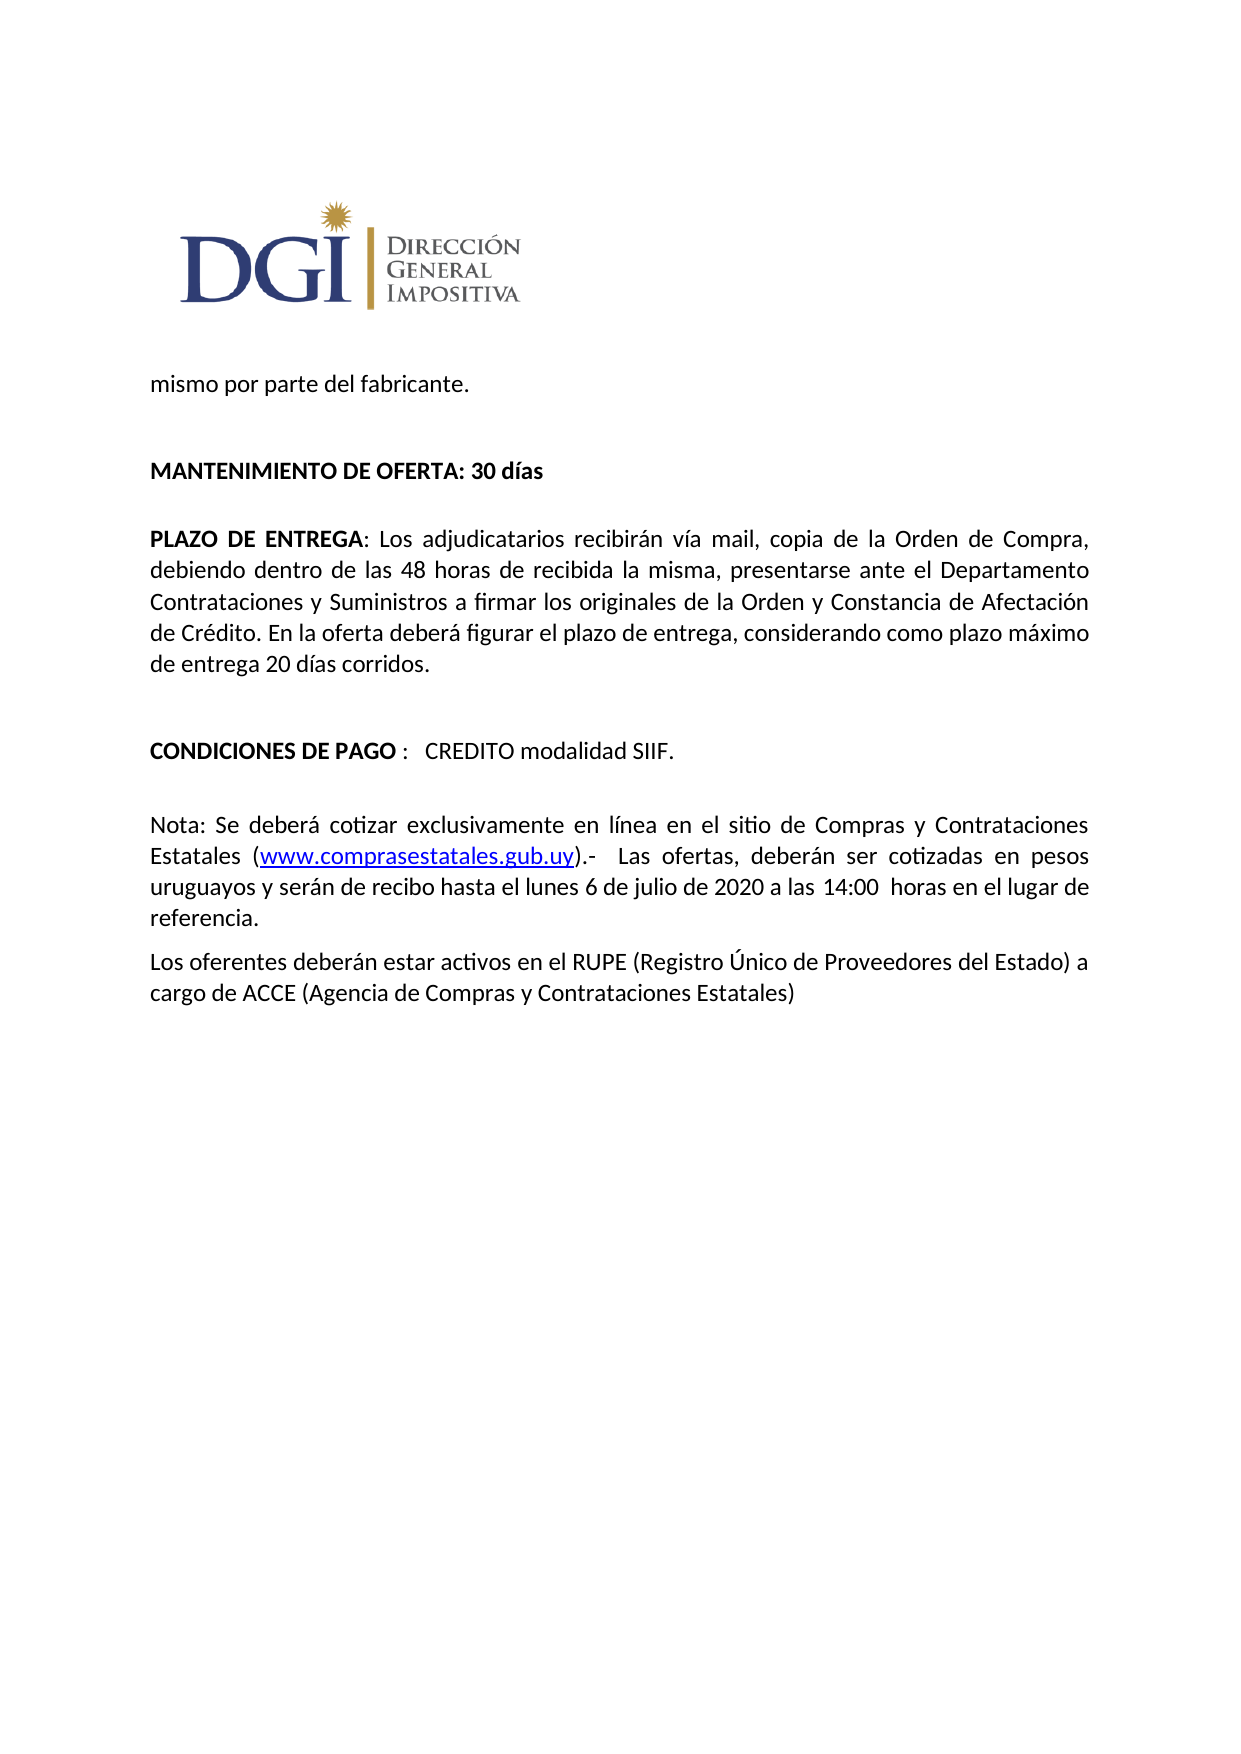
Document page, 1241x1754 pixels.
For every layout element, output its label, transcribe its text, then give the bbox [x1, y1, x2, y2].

text Los oferentes deberán estar activos en el RUPE (Registro Único de Proveedores del Estado) a cargo de ACCE (Agencia de Compras y Contrataciones Estatales) [150, 946, 1090, 1008]
text mismo por parte del fabricante. [150, 368, 1090, 399]
picture [150, 190, 542, 319]
text PLAZO DE ENTREGA: Los adjudicatarios recibirán vía mail, copia de la Orden de Compra, debiendo dentro de las 48 horas de recibida la misma, presentarse ante el Departamento Contrataciones y Suministros a firmar los originales de la Orden y Constancia de Afectación de Crédito. En la oferta deberá figurar el plazo de entrega, considerando como plazo máximo de entrega 20 días corridos. [150, 523, 1090, 679]
text Nota: Se deberá cotizar exclusivamente en línea en el sitio de Compras y Contrataciones Estatales (www.comprasestatales.gub.uy).- Las ofertas, deberán ser cotizadas en pesos uruguayos y serán de recibo hasta el lunes 6 de julio de 2020 a las 14:00 horas en el lugar de referencia. [150, 809, 1090, 933]
text CONDICIONES DE PAGO : CREDITO modalidad SIIF. [150, 735, 1090, 766]
subtitle MANTENIMIENTO DE OFERTA: 30 días [150, 455, 1090, 486]
